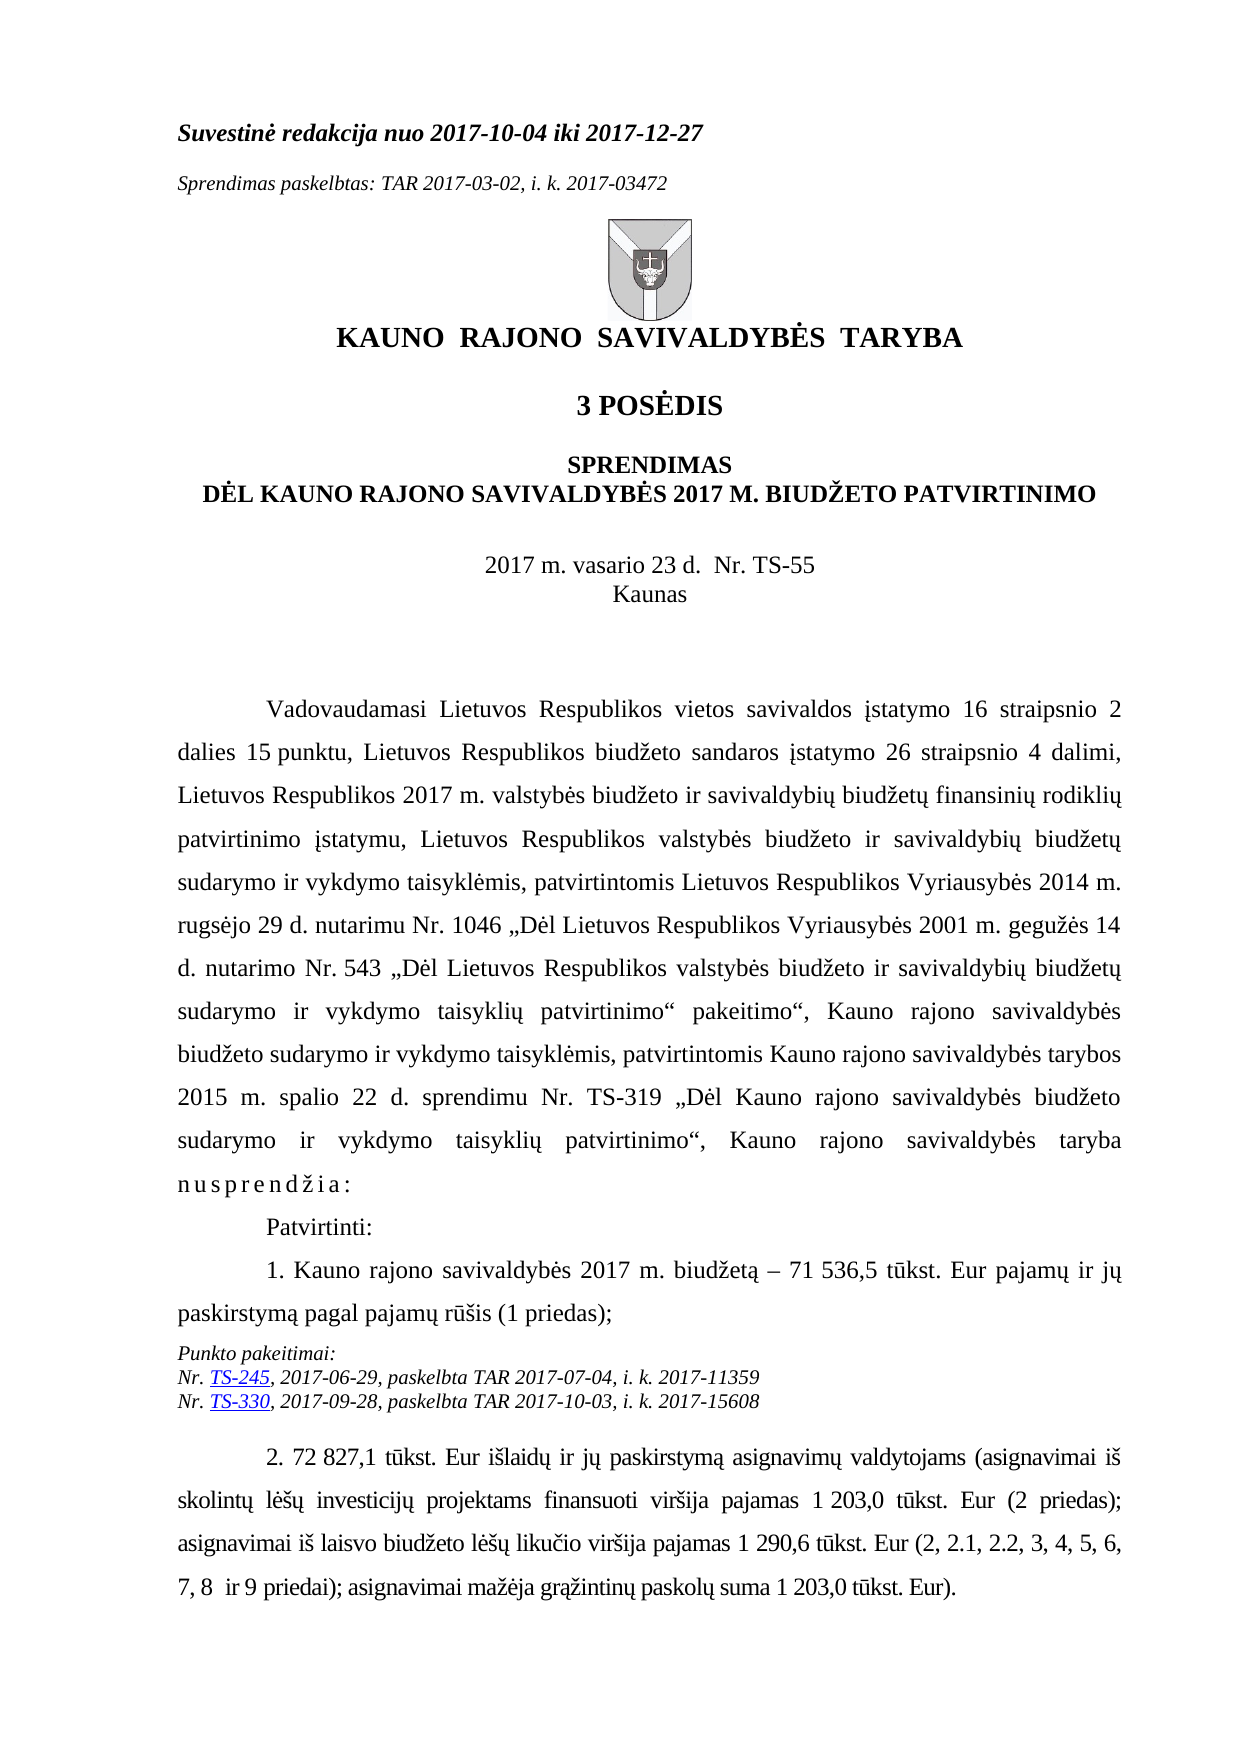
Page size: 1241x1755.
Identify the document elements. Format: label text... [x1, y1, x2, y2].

text Vadovaudamasi Lietuvos Respublikos vietos savivaldos įstatymo 16 straipsnio 2 dalies 15 punktu, Lietuvos Respublikos biudžeto sandaros įstatymo 26 straipsnio 4 dalimi, Lietuvos Respublikos 2017 m. valstybės biudžeto ir savivaldybių biudžetų finansinių rodiklių patvirtinimo įstatymu, Lietuvos Respublikos valstybės biudžeto ir savivaldybių biudžetų sudarymo ir vykdymo taisyklėmis, patvirtintomis Lietuvos Respublikos Vyriausybės 2014 m. rugsėjo 29 d. nutarimu Nr. 1046 „Dėl Lietuvos Respublikos Vyriausybės 2001 m. gegužės 14 d. nutarimo Nr. 543 „Dėl Lietuvos Respublikos valstybės biudžeto ir savivaldybių biudžetų sudarymo ir vykdymo taisyklių patvirtinimo“ pakeitimo“, Kauno rajono savivaldybės biudžeto sudarymo ir vykdymo taisyklėmis, patvirtintomis Kauno rajono savivaldybės tarybos 2015 m. spalio 22 d. sprendimu Nr. TS-319 „Dėl Kauno rajono savivaldybės biudžeto sudarymo ir vykdymo taisyklių patvirtinimo“, Kauno rajono savivaldybės taryba nusprendžia: [177, 694, 1122, 1197]
text 1. Kauno rajono savivaldybės 2017 m. biudžetą – 71 536,5 tūkst. Eur pajamų ir jų paskirstymą pagal pajamų rūšis (1 priedas); [177, 1255, 1122, 1327]
text Kaunas [177, 579, 1122, 608]
text KAUNO RAJONO SAVIVALDYBĖS TARYBA [177, 321, 1122, 354]
text Patvirtinti: [177, 1212, 1122, 1241]
text SPRENDIMAS [177, 450, 1122, 479]
text 2017 m. vasario 23 d. Nr. TS-55 [177, 551, 1122, 579]
text Sprendimas paskelbtas: TAR 2017-03-02, i. k. 2017-03472 [177, 171, 1122, 195]
text Nr. TS-245, 2017-06-29, paskelbta TAR 2017-07-04, i. k. 2017-11359 [177, 1365, 1122, 1389]
text 3 POSĖDIS [177, 388, 1122, 421]
text Punkto pakeitimai: [177, 1341, 1122, 1365]
text Nr. TS-330, 2017-09-28, paskelbta TAR 2017-10-03, i. k. 2017-15608 [177, 1389, 1122, 1413]
text 2. 72 827,1 tūkst. Eur išlaidų ir jų paskirstymą asignavimų valdytojams (asignavimai iš skolintų lėšų investicijų projektams finansuoti viršija pajamas 1 203,0 tūkst. Eur (2 priedas); asignavimai iš laisvo biudžeto lėšų likučio viršija pajamas 1 290,6 tūkst. Eur (2, 2.1, 2.2, 3, 4, 5, 6, 7, 8 ir 9 priedai); asignavimai mažėja grąžintinų paskolų suma 1 203,0 tūkst. Eur). [177, 1442, 1122, 1600]
text Suvestinė redakcija nuo 2017-10-04 iki 2017-12-27 [177, 118, 1122, 147]
text DĖL KAUNO RAJONO SAVIVALDYBĖS 2017 M. BIUDŽETO PATVIRTINIMO [177, 479, 1122, 507]
